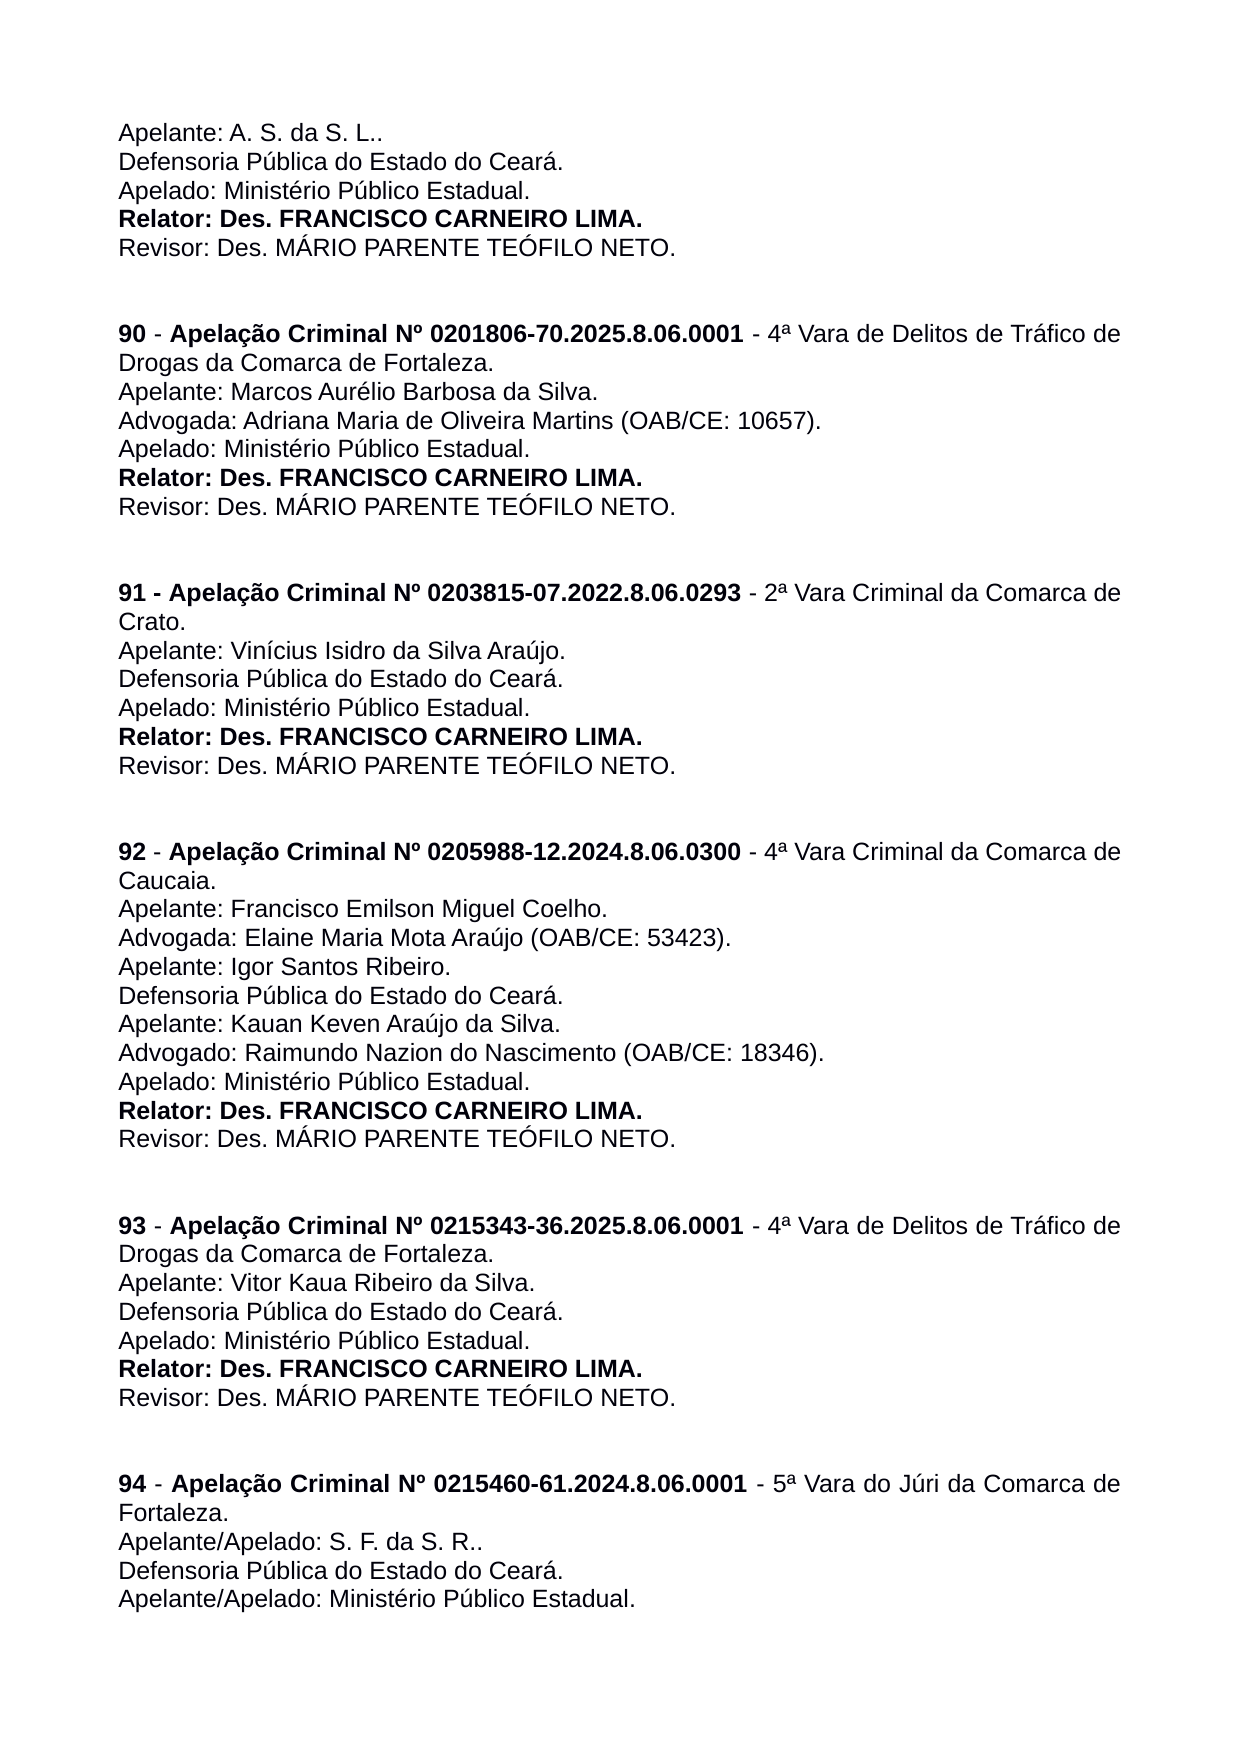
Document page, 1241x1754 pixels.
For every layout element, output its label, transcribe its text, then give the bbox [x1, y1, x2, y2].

text Relator: Des. FRANCISCO CARNEIRO LIMA. [118, 1096, 1122, 1124]
text Apelante: Francisco Emilson Miguel Coelho. [118, 894, 1122, 923]
text Revisor: Des. MÁRIO PARENTE TEÓFILO NETO. [118, 1124, 1122, 1153]
text Defensoria Pública do Estado do Ceará. [118, 981, 1122, 1009]
text Apelante: Igor Santos Ribeiro. [118, 952, 1122, 981]
text Advogada: Elaine Maria Mota Araújo (OAB/CE: 53423). [118, 923, 1122, 952]
text Apelante/Apelado: Ministério Público Estadual. [118, 1584, 1122, 1613]
text Revisor: Des. MÁRIO PARENTE TEÓFILO NETO. [118, 1383, 1122, 1412]
text Relator: Des. FRANCISCO CARNEIRO LIMA. [118, 204, 1122, 233]
text Defensoria Pública do Estado do Ceará. [118, 664, 1122, 693]
text Apelado: Ministério Público Estadual. [118, 434, 1122, 463]
text Apelante: Kauan Keven Araújo da Silva. [118, 1009, 1122, 1038]
text Relator: Des. FRANCISCO CARNEIRO LIMA. [118, 463, 1122, 492]
text Apelante: A. S. da S. L.. [118, 118, 1122, 147]
text Relator: Des. FRANCISCO CARNEIRO LIMA. [118, 1354, 1122, 1383]
text Defensoria Pública do Estado do Ceará. [118, 1556, 1122, 1584]
text Advogada: Adriana Maria de Oliveira Martins (OAB/CE: 10657). [118, 406, 1122, 434]
text 90 - Apelação Criminal Nº 0201806-70.2025.8.06.0001 - 4ª Vara de Delitos de Tráfico de Drogas da Comarca de Fortaleza. [118, 319, 1122, 377]
text Revisor: Des. MÁRIO PARENTE TEÓFILO NETO. [118, 751, 1122, 779]
text Advogado: Raimundo Nazion do Nascimento (OAB/CE: 18346). [118, 1038, 1122, 1067]
text 91 - Apelação Criminal Nº 0203815-07.2022.8.06.0293 - 2ª Vara Criminal da Comarca de Crato. [118, 578, 1122, 636]
text Relator: Des. FRANCISCO CARNEIRO LIMA. [118, 722, 1122, 751]
text Defensoria Pública do Estado do Ceará. [118, 147, 1122, 176]
text 92 - Apelação Criminal Nº 0205988-12.2024.8.06.0300 - 4ª Vara Criminal da Comarca de Caucaia. [118, 837, 1122, 894]
text Revisor: Des. MÁRIO PARENTE TEÓFILO NETO. [118, 492, 1122, 521]
text 93 - Apelação Criminal Nº 0215343-36.2025.8.06.0001 - 4ª Vara de Delitos de Tráfico de Drogas da Comarca de Fortaleza. [118, 1211, 1122, 1268]
text Defensoria Pública do Estado do Ceará. [118, 1297, 1122, 1326]
text Apelado: Ministério Público Estadual. [118, 1067, 1122, 1096]
text Apelado: Ministério Público Estadual. [118, 1326, 1122, 1354]
text Apelado: Ministério Público Estadual. [118, 176, 1122, 204]
text Revisor: Des. MÁRIO PARENTE TEÓFILO NETO. [118, 233, 1122, 262]
text Apelante: Vinícius Isidro da Silva Araújo. [118, 636, 1122, 664]
text 94 - Apelação Criminal Nº 0215460-61.2024.8.06.0001 - 5ª Vara do Júri da Comarca de Fortaleza. [118, 1469, 1122, 1527]
text Apelante: Marcos Aurélio Barbosa da Silva. [118, 377, 1122, 406]
text Apelante: Vitor Kaua Ribeiro da Silva. [118, 1268, 1122, 1297]
text Apelante/Apelado: S. F. da S. R.. [118, 1527, 1122, 1556]
text Apelado: Ministério Público Estadual. [118, 693, 1122, 722]
